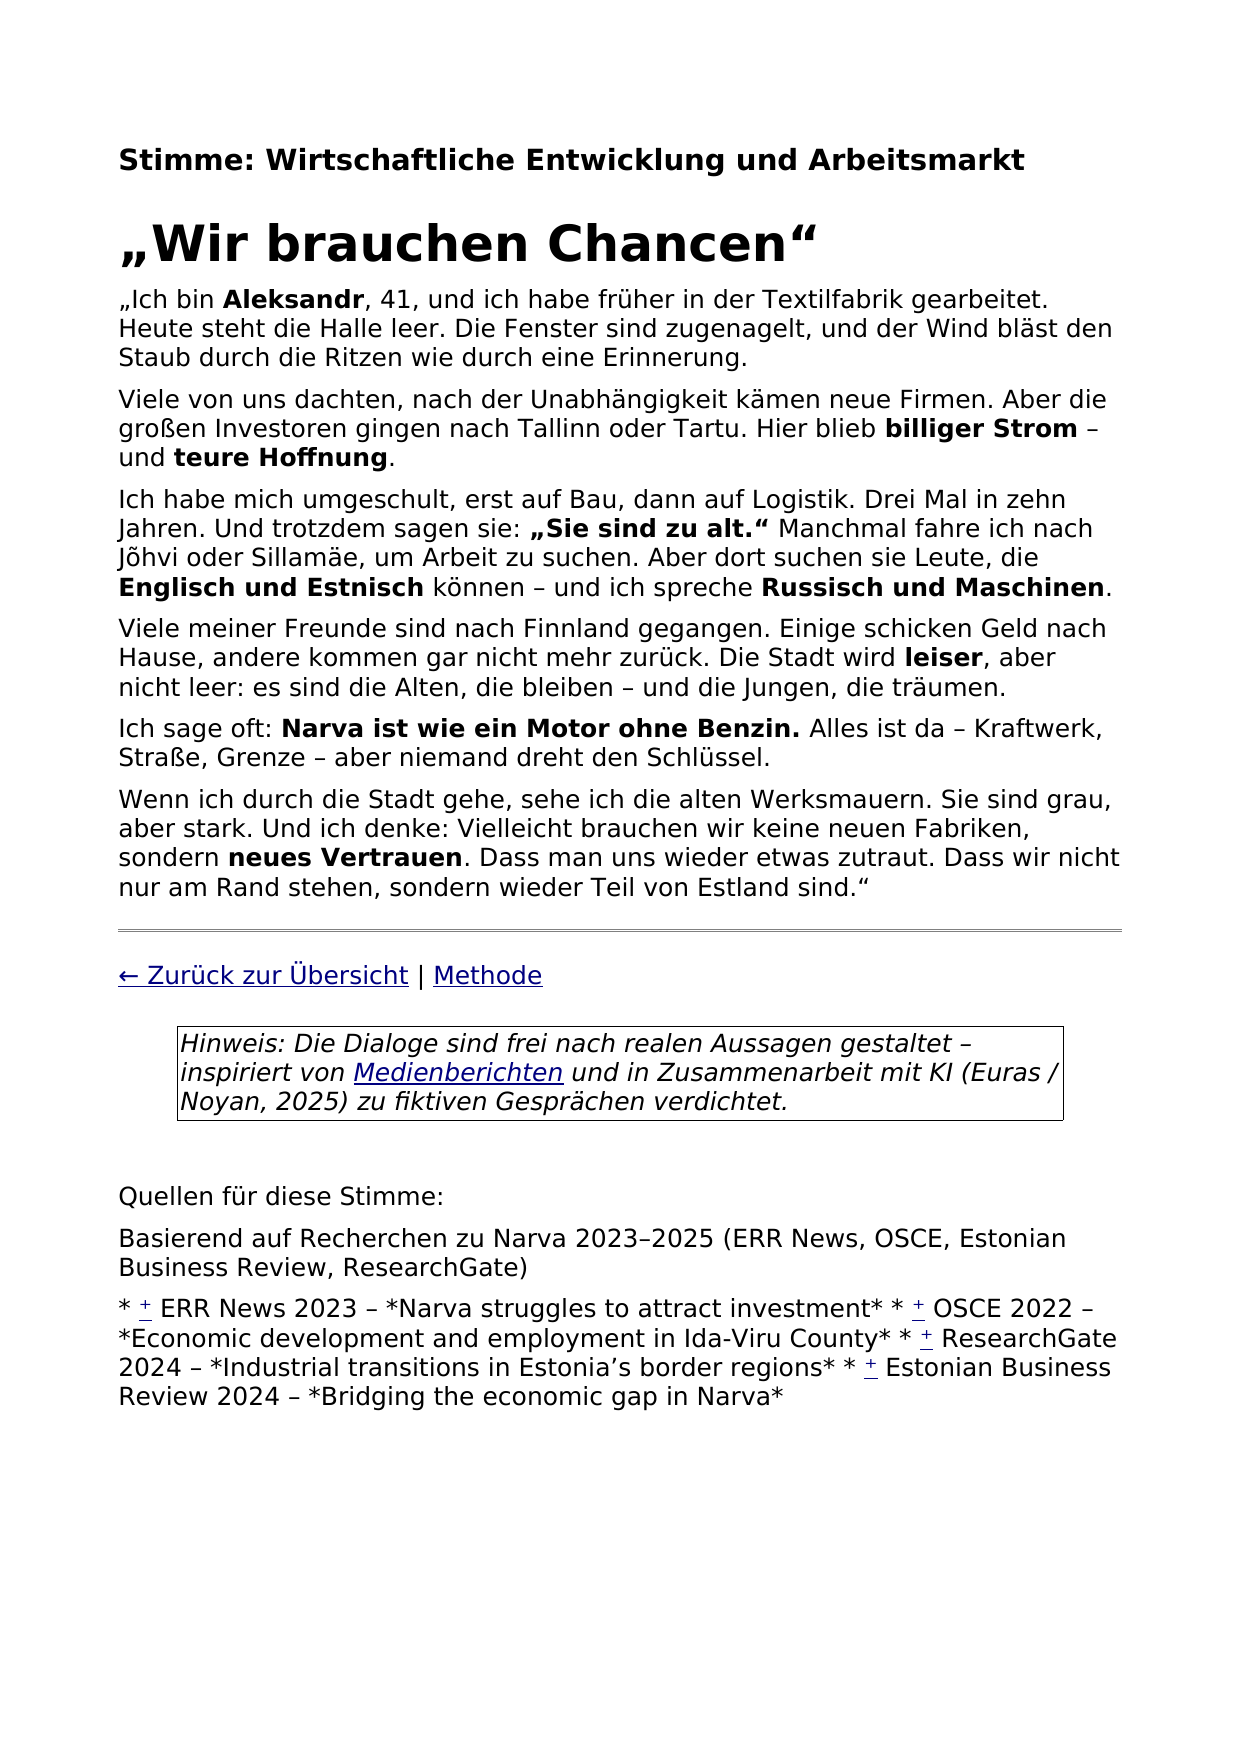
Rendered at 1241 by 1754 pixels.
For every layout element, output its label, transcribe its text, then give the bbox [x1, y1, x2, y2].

subtitle „Wir brauchen Chancen“ [118, 214, 1122, 273]
text Ich habe mich umgeschult, erst auf Bau, dann auf Logistik. Drei Mal in zehn Jahren. Und trotzdem sagen sie: „Sie sind zu alt.“ Manchmal fahre ich nach Jõhvi oder Sillamäe, um Arbeit zu suchen. Aber dort suchen sie Leute, die Englisch und Estnisch können – und ich spreche Russisch und Maschinen. [118, 485, 1122, 602]
text „Ich bin Aleksandr, 41, und ich habe früher in der Textilfabrik gearbeitet. Heute steht die Halle leer. Die Fenster sind zugenagelt, und der Wind bläst den Staub durch die Ritzen wie durch eine Erinnerung. [118, 285, 1122, 373]
text Basierend auf Recherchen zu Narva 2023–2025 (ERR News, OSCE, Estonian Business Review, ResearchGate) [118, 1224, 1122, 1282]
text Viele meiner Freunde sind nach Finnland gegangen. Einige schicken Geld nach Hause, andere kommen gar nicht mehr zurück. Die Stadt wird leiser, aber nicht leer: es sind die Alten, die bleiben – und die Jungen, die träumen. [118, 614, 1122, 702]
text Wenn ich durch die Stadt gehe, sehe ich die alten Werksmauern. Sie sind grau, aber stark. Und ich denke: Vielleicht brauchen wir keine neuen Fabriken, sondern neues Vertrauen. Dass man uns wieder etwas zutraut. Dass wir nicht nur am Rand stehen, sondern wieder Teil von Estland sind.“ [118, 785, 1122, 902]
subtitle Stimme: Wirtschaftliche Entwicklung und Arbeitsmarkt [118, 143, 1122, 177]
text Viele von uns dachten, nach der Unabhängigkeit kämen neue Firmen. Aber die großen Investoren gingen nach Tallinn oder Tartu. Hier blieb billiger Strom – und teure Hoffnung. [118, 385, 1122, 473]
table_header Hinweis: Die Dialoge sind frei nach realen Aussagen gestaltet – inspiriert von Medienberichten und in Zusammenarbeit mit KI (Euras / Noyan, 2025) zu fiktiven Gesprächen verdichtet. [178, 1027, 1063, 1119]
text Ich sage oft: Narva ist wie ein Motor ohne Benzin. Alles ist da – Kraftwerk, Straße, Grenze – aber niemand dreht den Schlüssel. [118, 714, 1122, 773]
text Quellen für diese Stimme: [118, 1182, 1122, 1211]
text * ⁺ ERR News 2023 – *Narva struggles to attract investment* * ⁺ OSCE 2022 – *Economic development and employment in Ida-Viru County* * ⁺ ResearchGate 2024 – *Industrial transitions in Estonia’s border regions* * ⁺ Estonian Business Review 2024 – *Bridging the economic gap in Narva* [118, 1294, 1122, 1411]
text ← Zurück zur Übersicht | Methode [118, 961, 1122, 990]
